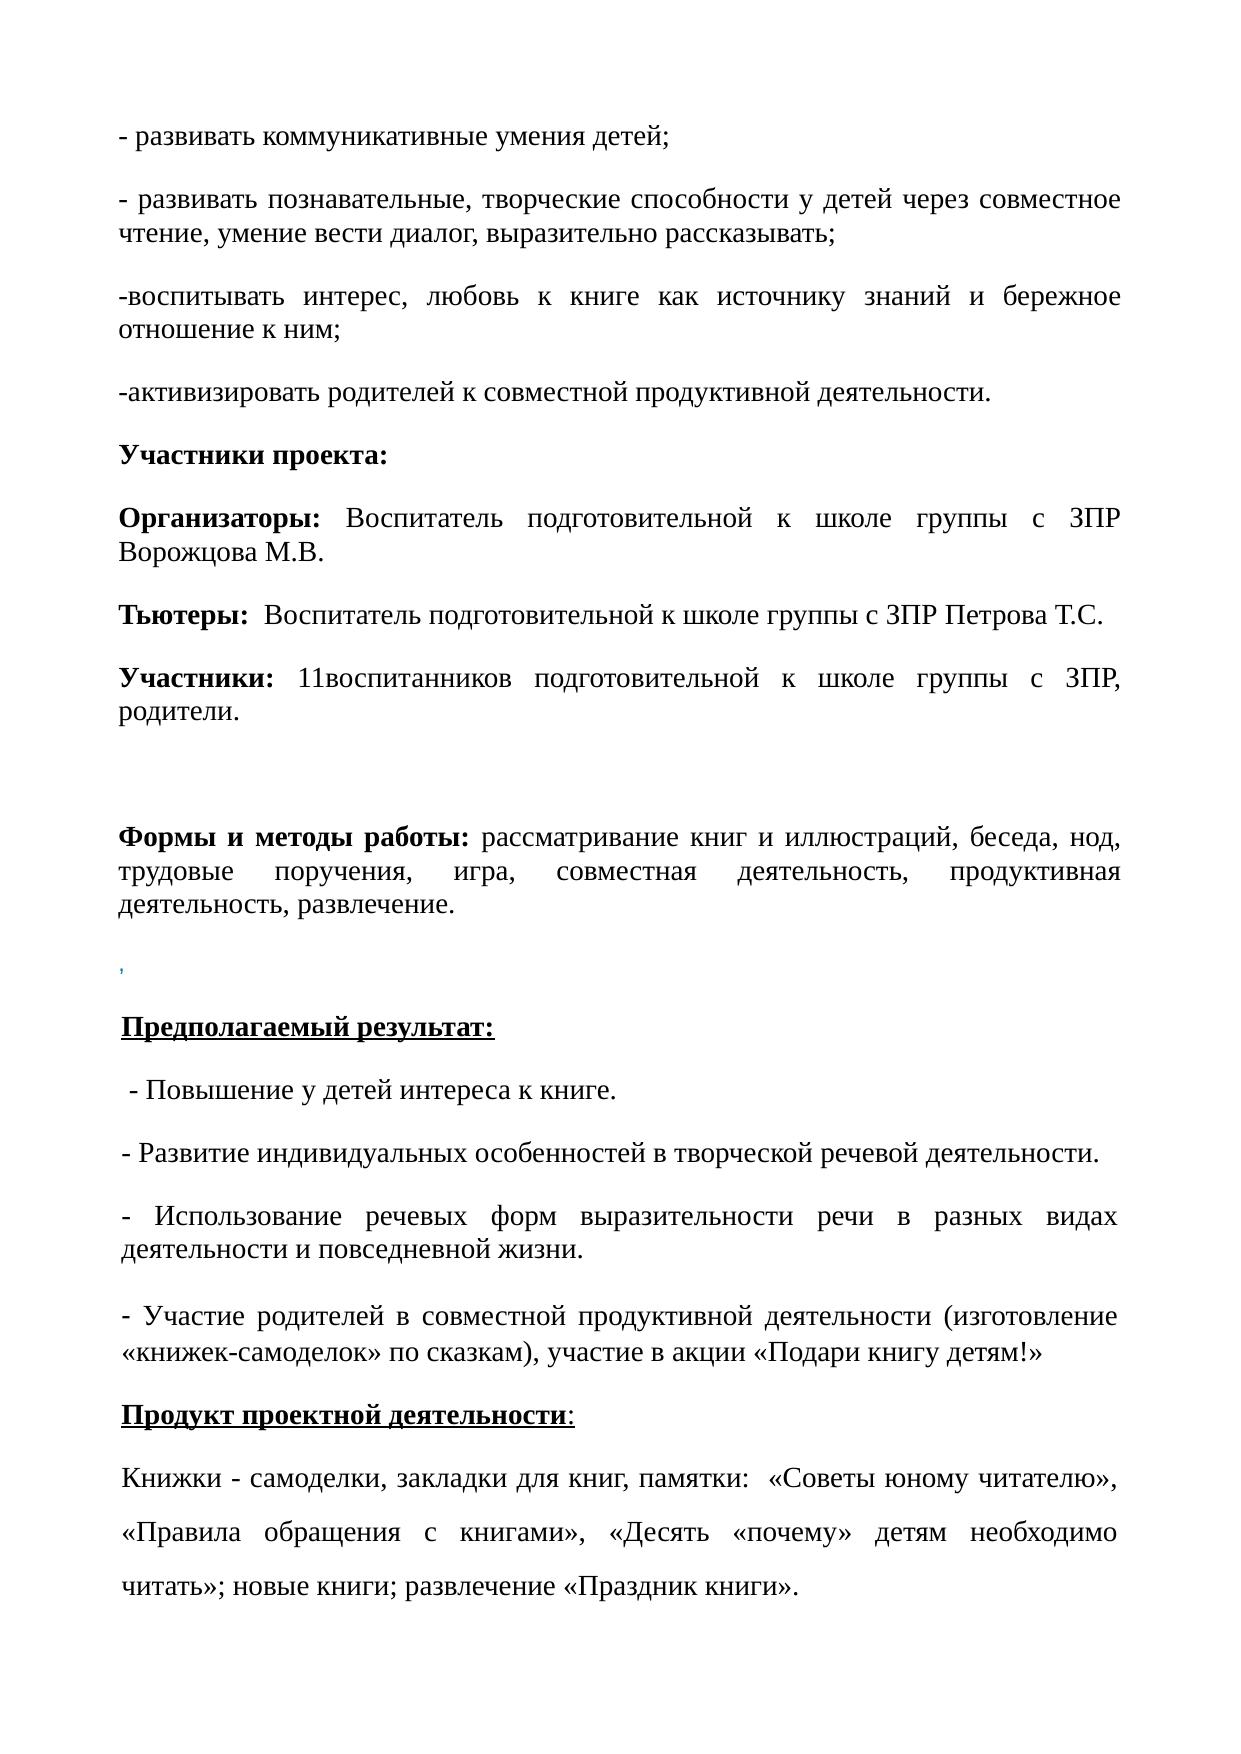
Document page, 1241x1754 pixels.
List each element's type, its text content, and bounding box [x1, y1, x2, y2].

table_header Предполагаемый результат: - Повышение у детей интереса к книге. - Развитие индивидуальных особенностей в творческой речевой деятельности. - Использование речевых форм выразительности речи в разных видах деятельности и повседневной жизни. - Участие родителей в совместной продуктивной деятельности (изготовление «книжек-самоделок» по сказкам), участие в акции «Подари книгу детям!» Продукт проектной деятельности: Книжки - самоделки, закладки для книг, памятки: «Советы юному читателю», «Правила обращения с книгами», «Десять «почему» детям необходимо читать»; новые книги; развлечение «Праздник книги». [118, 1006, 1122, 1634]
text Организаторы: Воспитатель подготовительной к школе группы с ЗПР Ворожцова М.В. [118, 500, 1122, 567]
text , [118, 949, 1122, 976]
text -воспитывать интерес, любовь к книге как источнику знаний и бережное отношение к ним; [118, 278, 1122, 345]
text Тьютеры: Воспитатель подготовительной к школе группы с ЗПР Петрова Т.С. [118, 597, 1122, 630]
text - развивать познавательные, творческие способности у детей через совместное чтение, умение вести диалог, выразительно рассказывать; [118, 181, 1122, 248]
text - развивать коммуникативные умения детей; [118, 118, 1122, 152]
text -активизировать родителей к совместной продуктивной деятельности. [118, 374, 1122, 408]
text Участники проекта: [118, 437, 1122, 471]
text Формы и методы работы: рассматривание книг и иллюстраций, беседа, нод, трудовые поручения, игра, совместная деятельность, продуктивная деятельность, развлечение. [118, 819, 1122, 920]
text Участники: 11воспитанников подготовительной к школе группы с ЗПР, родители. [118, 660, 1122, 727]
